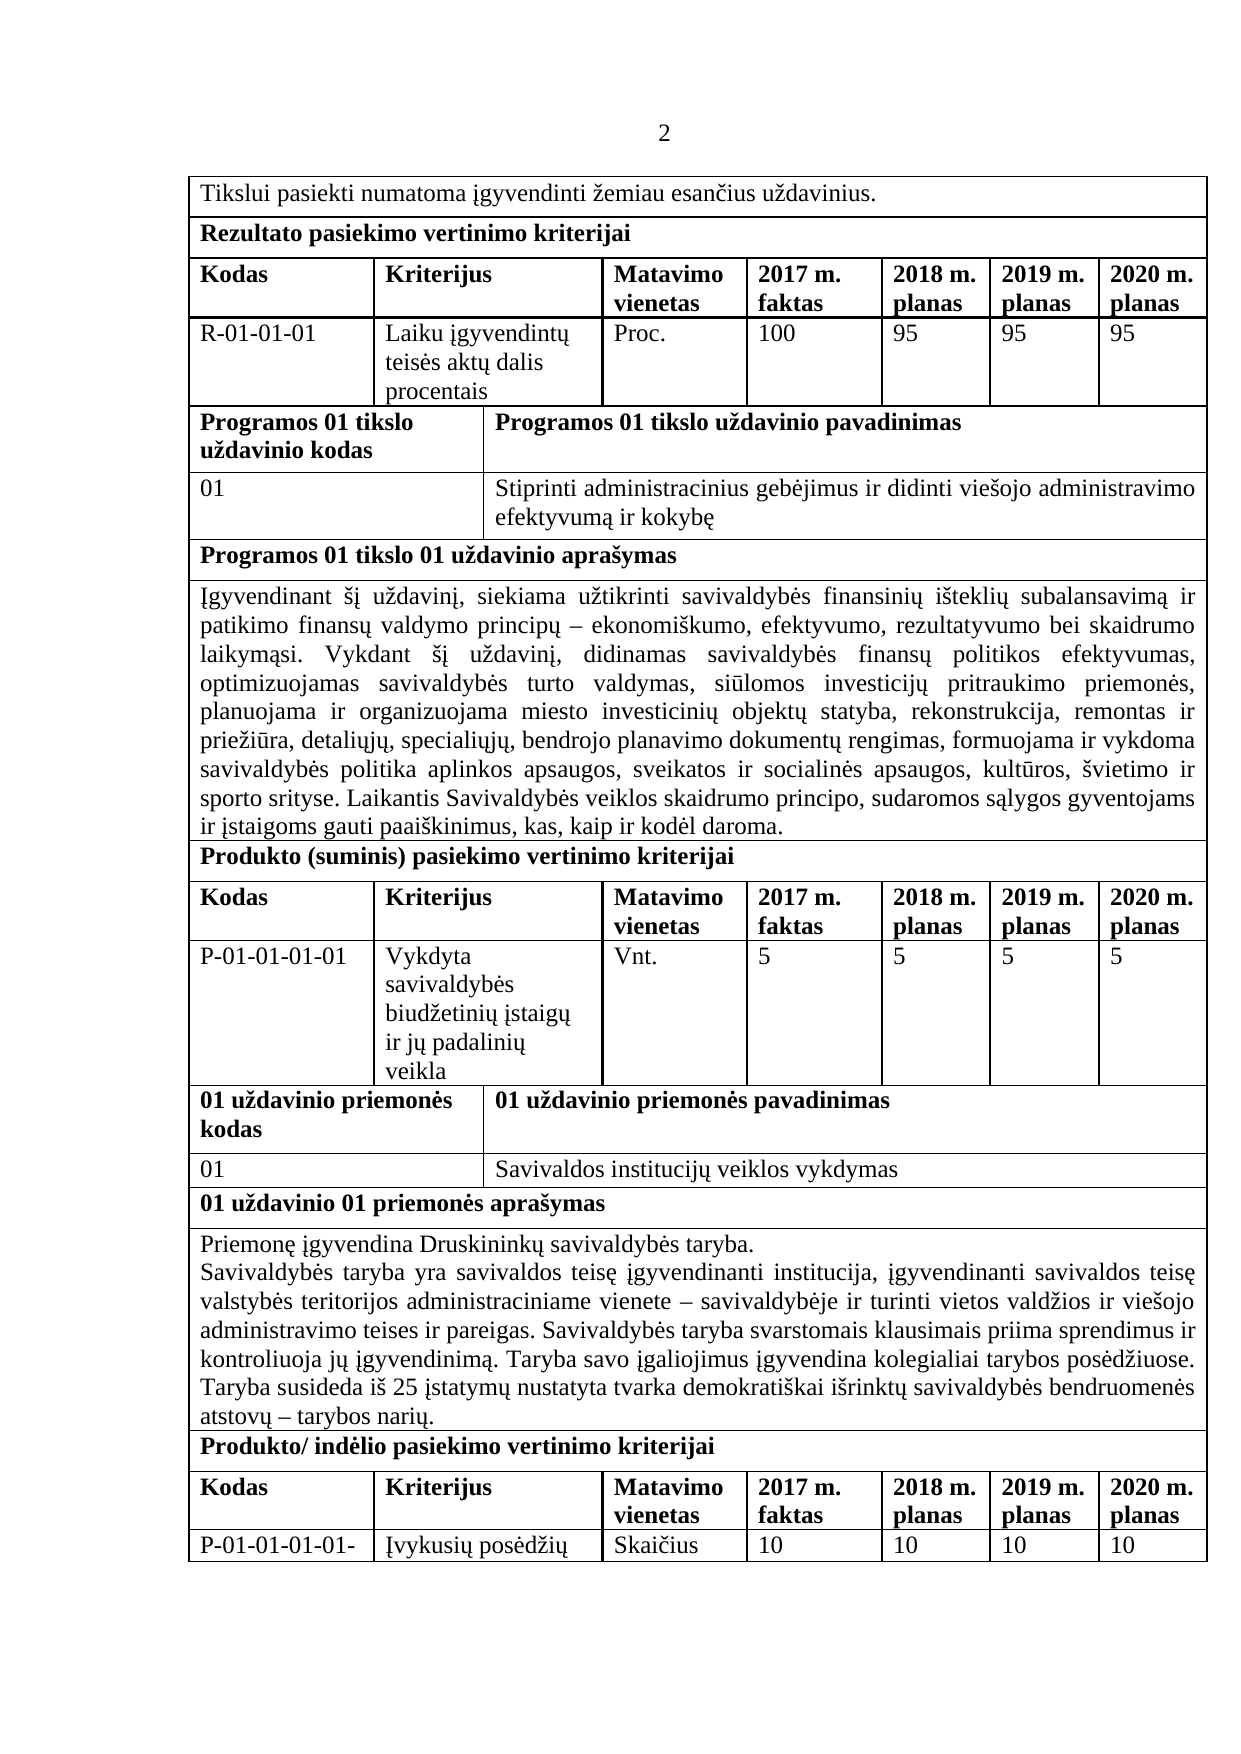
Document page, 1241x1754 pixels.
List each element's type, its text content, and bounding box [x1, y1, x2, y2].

table_cell Skaičius [604, 1530, 746, 1561]
table_cell Proc. [604, 319, 746, 405]
table_cell 01 uždavinio 01 priemonės aprašymas [190, 1188, 1206, 1228]
table_cell 2020 m. planas [1100, 259, 1206, 316]
table_cell Matavimo vienetas [604, 259, 746, 316]
table_cell 2018 m. planas [883, 259, 989, 316]
table_cell 95 [883, 319, 989, 405]
table_cell Priemonę įgyvendina Druskininkų savivaldybės taryba. Savivaldybės taryba yra savivaldos teisę įgyvendinanti institucija, įgyvendinanti savivaldos teisę valstybės teritorijos administraciniame vienete – savivaldybėje ir turinti vietos valdžios ir viešojo administravimo teises ir pareigas. Savivaldybės taryba svarstomais klausimais priima sprendimus ir kontroliuoja jų įgyvendinimą. Taryba savo įgaliojimus įgyvendina kolegialiai tarybos posėdžiuose. Taryba susideda iš 25 įstatymų nustatyta tvarka demokratiškai išrinktų savivaldybės bendruomenės atstovų – tarybos narių. [190, 1229, 1206, 1430]
table_cell Programos 01 tikslo uždavinio pavadinimas [484, 407, 1206, 472]
table_cell 2020 m. planas [1100, 1472, 1206, 1529]
table_cell 2020 m. planas [1100, 882, 1206, 940]
table_cell Kodas [190, 1472, 373, 1529]
table_cell Tikslui pasiekti numatoma įgyvendinti žemiau esančius uždavinius. [190, 177, 1206, 216]
table_cell 5 [883, 941, 989, 1084]
table_cell Produkto (suminis) pasiekimo vertinimo kriterijai [190, 841, 1206, 881]
table_cell 01 uždavinio priemonės kodas [190, 1086, 483, 1153]
table_cell Programos 01 tikslo 01 uždavinio aprašymas [190, 540, 1206, 580]
table_cell Programos 01 tikslo uždavinio kodas [190, 407, 483, 472]
table_cell 5 [991, 941, 1098, 1084]
table_cell 2019 m. planas [991, 1472, 1098, 1529]
table_cell P-01-01-01-01 [190, 941, 373, 1084]
table_cell Laiku įgyvendintų teisės aktų dalis procentais [375, 319, 601, 405]
table_cell 01 [190, 1154, 483, 1187]
table_cell Kriterijus [375, 259, 601, 316]
table_cell Rezultato pasiekimo vertinimo kriterijai [190, 218, 1206, 257]
table_cell Kodas [190, 259, 373, 316]
table_cell 2018 m. planas [883, 882, 989, 940]
table_cell Stiprinti administracinius gebėjimus ir didinti viešojo administravimo efektyvumą ir kokybę [484, 473, 1206, 539]
table_cell 10 [1100, 1530, 1206, 1561]
table_cell 10 [883, 1530, 989, 1561]
table_cell Matavimo vienetas [604, 1472, 746, 1529]
table_cell 01 uždavinio priemonės pavadinimas [484, 1086, 1206, 1153]
table_cell Produkto/ indėlio pasiekimo vertinimo kriterijai [190, 1431, 1206, 1471]
table_cell Įvykusių posėdžių [375, 1530, 601, 1561]
table_cell Savivaldos institucijų veiklos vykdymas [484, 1154, 1206, 1187]
table_cell P-01-01-01-01- [190, 1530, 373, 1561]
table_cell 100 [748, 319, 881, 405]
table_cell Kriterijus [375, 882, 601, 940]
table_cell Kodas [190, 882, 373, 940]
table_cell 10 [991, 1530, 1098, 1561]
table_cell 2017 m. faktas [748, 259, 881, 316]
table_cell 5 [1100, 941, 1206, 1084]
table_cell 2017 m. faktas [748, 882, 881, 940]
table_cell 2019 m. planas [991, 882, 1098, 940]
table_cell Vnt. [604, 941, 746, 1084]
table_cell R-01-01-01 [190, 319, 373, 405]
table_cell 95 [1100, 319, 1206, 405]
table_cell 5 [748, 941, 881, 1084]
table_cell 10 [748, 1530, 881, 1561]
table_cell Matavimo vienetas [604, 882, 746, 940]
table_cell 2017 m. faktas [748, 1472, 881, 1529]
table_cell 2018 m. planas [883, 1472, 989, 1529]
table_cell 95 [991, 319, 1098, 405]
table_cell 2019 m. planas [991, 259, 1098, 316]
table_cell Įgyvendinant šį uždavinį, siekiama užtikrinti savivaldybės finansinių išteklių subalansavimą ir patikimo finansų valdymo principų – ekonomiškumo, efektyvumo, rezultatyvumo bei skaidrumo laikymąsi. Vykdant šį uždavinį, didinamas savivaldybės finansų politikos efektyvumas, optimizuojamas savivaldybės turto valdymas, siūlomos investicijų pritraukimo priemonės, planuojama ir organizuojama miesto investicinių objektų statyba, rekonstrukcija, remontas ir priežiūra, detaliųjų, specialiųjų, bendrojo planavimo dokumentų rengimas, formuojama ir vykdoma savivaldybės politika aplinkos apsaugos, sveikatos ir socialinės apsaugos, kultūros, švietimo ir sporto srityse. Laikantis Savivaldybės veiklos skaidrumo principo, sudaromos sąlygos gyventojams ir įstaigoms gauti paaiškinimus, kas, kaip ir kodėl daroma. [190, 581, 1206, 840]
table_cell Vykdyta savivaldybės biudžetinių įstaigų ir jų padalinių veikla [375, 941, 601, 1084]
table_cell Kriterijus [375, 1472, 601, 1529]
table_cell 01 [190, 473, 483, 539]
